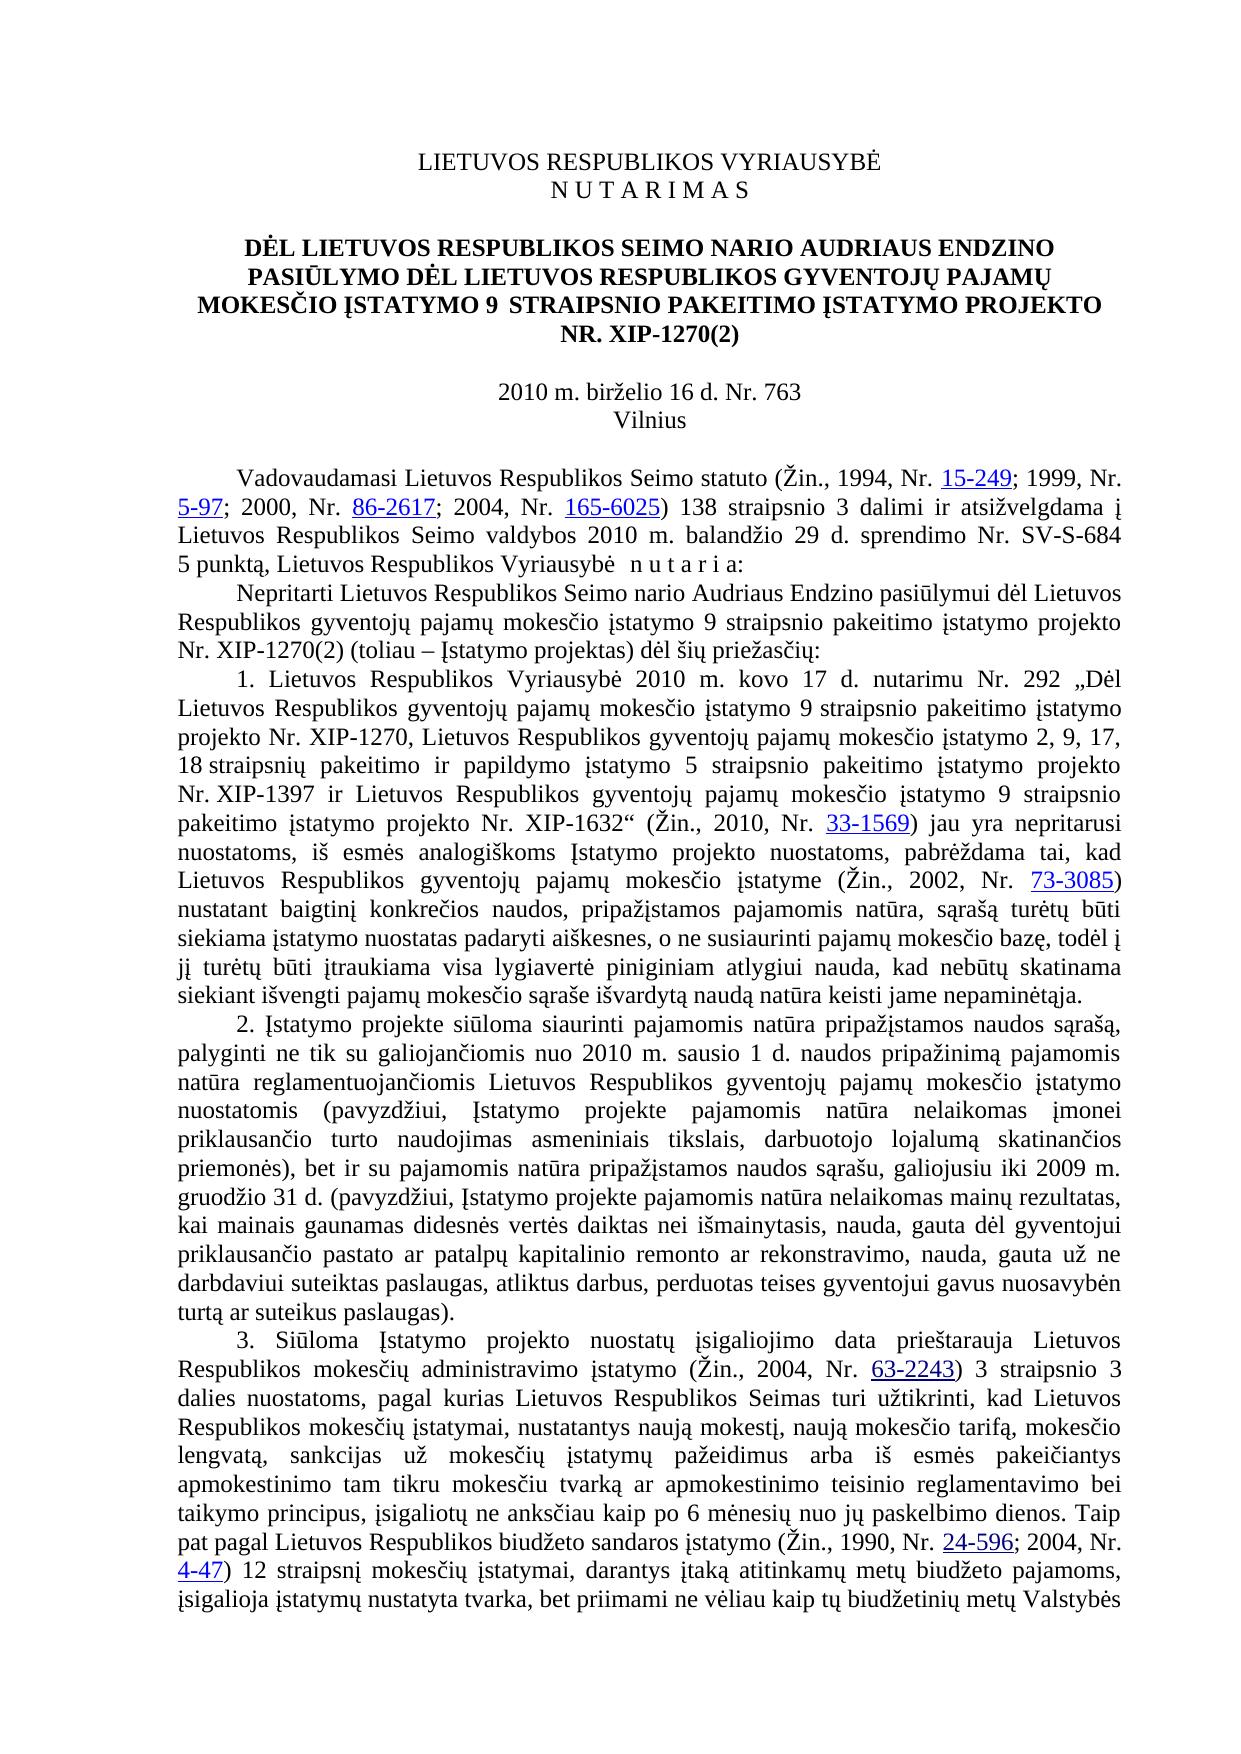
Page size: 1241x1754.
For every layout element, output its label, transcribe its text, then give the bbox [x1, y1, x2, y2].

text 2010 m. birželio 16 d. Nr. 763 [177, 377, 1122, 406]
text Nepritarti Lietuvos Respublikos Seimo nario Audriaus Endzino pasiūlymui dėl Lietuvos Respublikos gyventojų pajamų mokesčio įstatymo 9 straipsnio pakeitimo įstatymo projekto Nr. XIP-1270(2) (toliau – Įstatymo projektas) dėl šių priežasčių: [177, 578, 1122, 664]
text Lietuvos Respublikos Vyriausybė [177, 147, 1122, 176]
text Vilnius [177, 406, 1122, 434]
text 2. Įstatymo projekte siūloma siaurinti pajamomis natūra pripažįstamos naudos sąrašą, palyginti ne tik su galiojančiomis nuo 2010 m. sausio 1 d. naudos pripažinimą pajamomis natūra reglamentuojančiomis Lietuvos Respublikos gyventojų pajamų mokesčio įstatymo nuostatomis (pavyzdžiui, Įstatymo projekte pajamomis natūra nelaikomas įmonei priklausančio turto naudojimas asmeniniais tikslais, darbuotojo lojalumą skatinančios priemonės), bet ir su pajamomis natūra pripažįstamos naudos sąrašu, galiojusiu iki 2009 m. gruodžio 31 d. (pavyzdžiui, Įstatymo projekte pajamomis natūra nelaikomas mainų rezultatas, kai mainais gaunamas didesnės vertės daiktas nei išmainytasis, nauda, gauta dėl gyventojui priklausančio pastato ar patalpų kapitalinio remonto ar rekonstravimo, nauda, gauta už ne darbdaviui suteiktas paslaugas, atliktus darbus, perduotas teises gyventojui gavus nuosavybėn turtą ar suteikus paslaugas). [177, 1009, 1122, 1326]
text Vadovaudamasi Lietuvos Respublikos Seimo statuto (Žin., 1994, Nr. 15-249; 1999, Nr. 5-97; 2000, Nr. 86-2617; 2004, Nr. 165-6025) 138 straipsnio 3 dalimi ir atsižvelgdama į Lietuvos Respublikos Seimo valdybos 2010 m. balandžio 29 d. sprendimo Nr. SV-S-684 5 punktą, Lietuvos Respublikos Vyriausybė nutaria: [177, 463, 1122, 578]
text NUTARIMAS [177, 176, 1122, 204]
text DĖL LIETUVOS RESPUBLIKOS SEIMO NARIO AUDRIAUS ENDZINO PASIŪLYMO DĖL LIETUVOS RESPUBLIKOS GYVENTOJŲ PAJAMŲ MOKESČIO ĮSTATYMO 9 STRAIPSNIO PAKEITIMO ĮSTATYMO PROJEKTO NR. XIP-1270(2) [177, 233, 1122, 348]
text 3. Siūloma Įstatymo projekto nuostatų įsigaliojimo data prieštarauja Lietuvos Respublikos mokesčių administravimo įstatymo (Žin., 2004, Nr. 63-2243) 3 straipsnio 3 dalies nuostatoms, pagal kurias Lietuvos Respublikos Seimas turi užtikrinti, kad Lietuvos Respublikos mokesčių įstatymai, nustatantys naują mokestį, naują mokesčio tarifą, mokesčio lengvatą, sankcijas už mokesčių įstatymų pažeidimus arba iš esmės pakeičiantys apmokestinimo tam tikru mokesčiu tvarką ar apmokestinimo teisinio reglamentavimo bei taikymo principus, įsigaliotų ne anksčiau kaip po 6 mėnesių nuo jų paskelbimo dienos. Taip pat pagal Lietuvos Respublikos biudžeto sandaros įstatymo (Žin., 1990, Nr. 24-596; 2004, Nr. 4-47) 12 straipsnį mokesčių įstatymai, darantys įtaką atitinkamų metų biudžeto pajamoms, įsigalioja įstatymų nustatyta tvarka, bet priimami ne vėliau kaip tų biudžetinių metų Valstybės [177, 1326, 1122, 1613]
text 1. Lietuvos Respublikos Vyriausybė 2010 m. kovo 17 d. nutarimu Nr. 292 „Dėl Lietuvos Respublikos gyventojų pajamų mokesčio įstatymo 9 straipsnio pakeitimo įstatymo projekto Nr. XIP-1270, Lietuvos Respublikos gyventojų pajamų mokesčio įstatymo 2, 9, 17, 18 straipsnių pakeitimo ir papildymo įstatymo 5 straipsnio pakeitimo įstatymo projekto Nr. XIP-1397 ir Lietuvos Respublikos gyventojų pajamų mokesčio įstatymo 9 straipsnio pakeitimo įstatymo projekto Nr. XIP-1632“ (Žin., 2010, Nr. 33-1569) jau yra nepritarusi nuostatoms, iš esmės analogiškoms Įstatymo projekto nuostatoms, pabrėždama tai, kad Lietuvos Respublikos gyventojų pajamų mokesčio įstatyme (Žin., 2002, Nr. 73-3085) nustatant baigtinį konkrečios naudos, pripažįstamos pajamomis natūra, sąrašą turėtų būti siekiama įstatymo nuostatas padaryti aiškesnes, o ne susiaurinti pajamų mokesčio bazę, todėl į jį turėtų būti įtraukiama visa lygiavertė piniginiam atlygiui nauda, kad nebūtų skatinama siekiant išvengti pajamų mokesčio sąraše išvardytą naudą natūra keisti jame nepaminėtąja. [177, 664, 1122, 1009]
